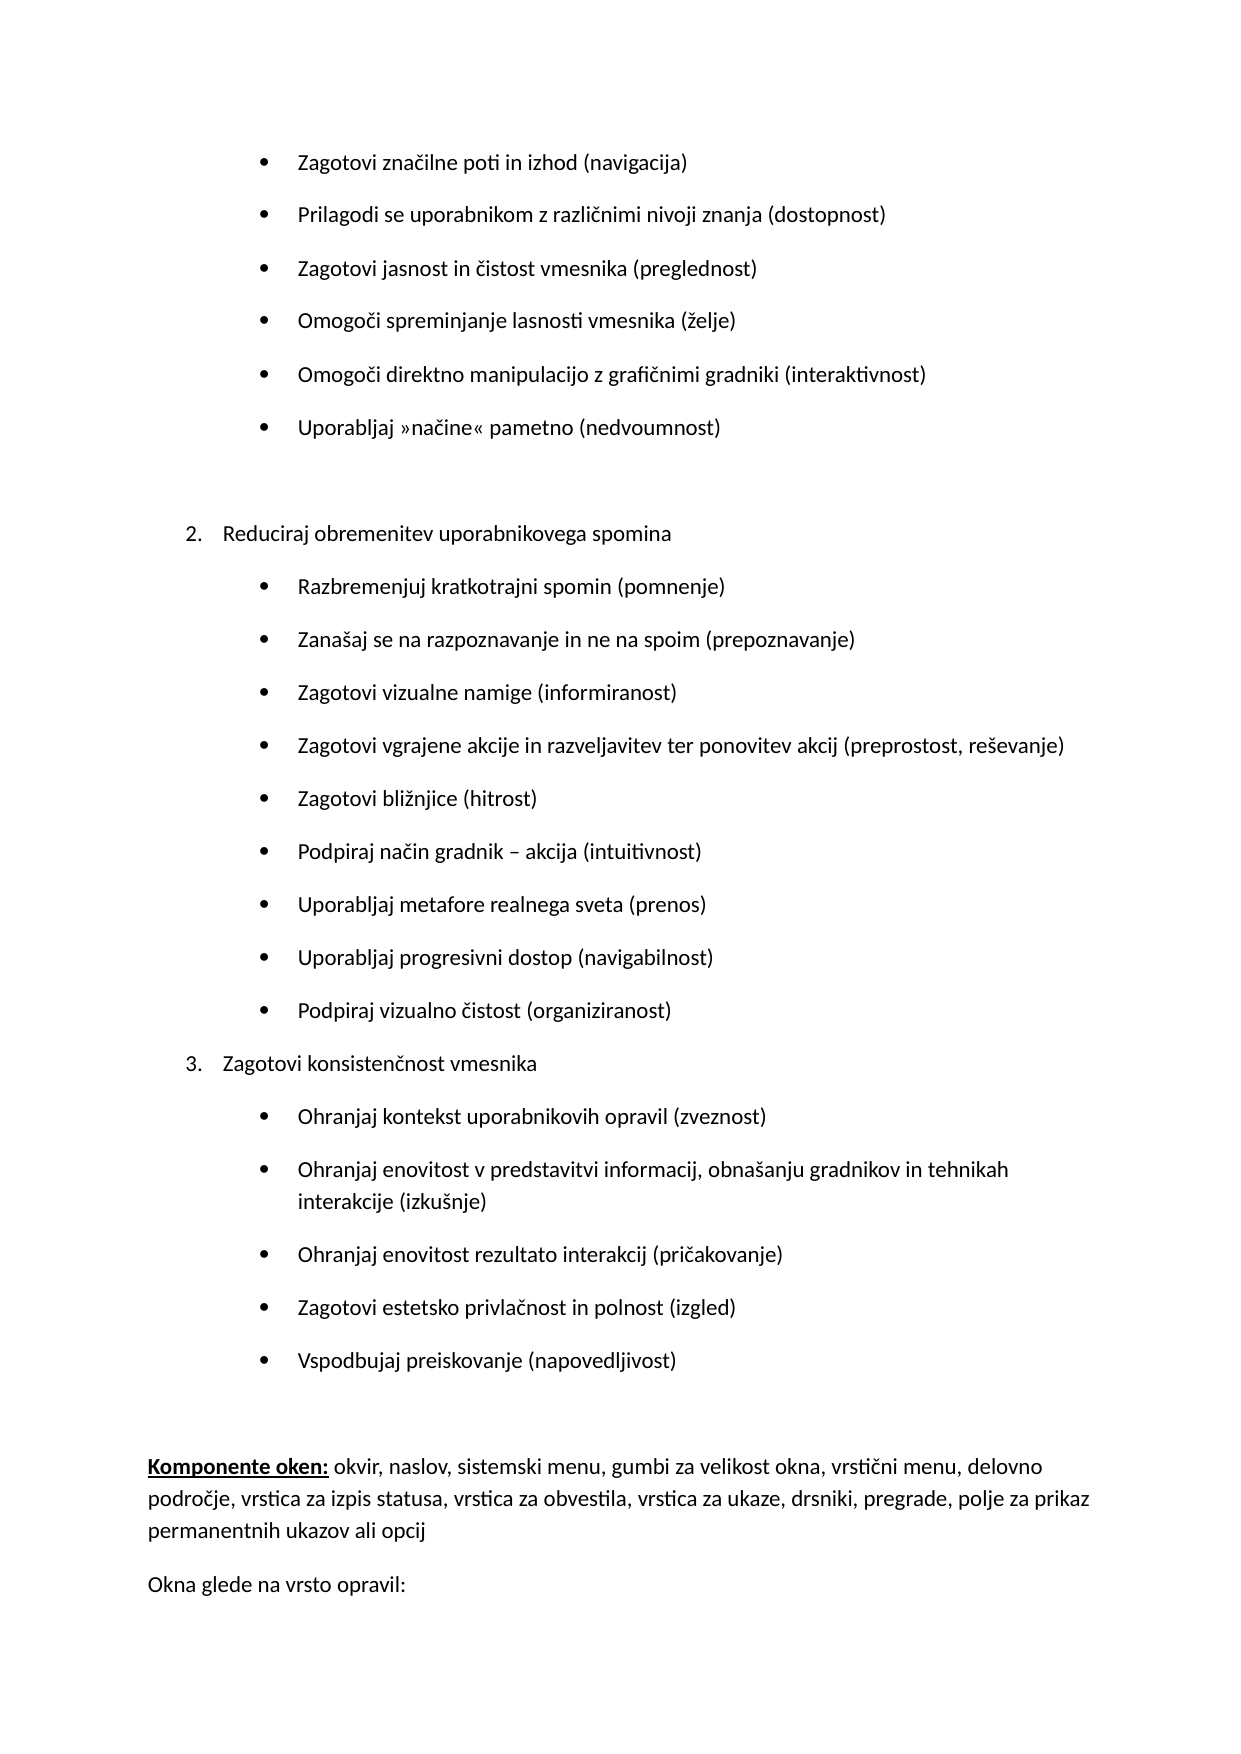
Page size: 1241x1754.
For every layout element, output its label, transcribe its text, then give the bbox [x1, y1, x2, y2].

list Reduciraj obremenitev uporabnikovega spomina [185, 519, 1093, 547]
list Razbremenjuj kratkotrajni spomin (pomnenje) [260, 572, 1093, 600]
list Uporabljaj »načine« pametno (nedvoumnost) [260, 413, 1093, 441]
list Podpiraj vizualno čistost (organiziranost) [260, 996, 1093, 1024]
list Zagotovi bližnjice (hitrost) [260, 784, 1093, 812]
list Ohranjaj kontekst uporabnikovih opravil (zveznost) [260, 1102, 1093, 1130]
text Komponente oken: okvir, naslov, sistemski menu, gumbi za velikost okna, vrstični menu, delovno področje, vrstica za izpis statusa, vrstica za obvestila, vrstica za ukaze, drsniki, pregrade, polje za prikaz permanentnih ukazov ali opcij [148, 1452, 1093, 1545]
text Okna glede na vrsto opravil: [148, 1570, 1093, 1598]
list Zagotovi estetsko privlačnost in polnost (izgled) [260, 1293, 1093, 1321]
list Zanašaj se na razpoznavanje in ne na spoim (prepoznavanje) [260, 625, 1093, 653]
list Zagotovi jasnost in čistost vmesnika (preglednost) [260, 254, 1093, 282]
list Omogoči direktno manipulacijo z grafičnimi gradniki (interaktivnost) [260, 360, 1093, 388]
list Omogoči spreminjanje lasnosti vmesnika (želje) [260, 307, 1093, 335]
list Zagotovi značilne poti in izhod (navigacija) [260, 148, 1093, 176]
list Uporabljaj metafore realnega sveta (prenos) [260, 890, 1093, 918]
list Zagotovi vgrajene akcije in razveljavitev ter ponovitev akcij (preprostost, reševanje) [260, 731, 1093, 759]
list Uporabljaj progresivni dostop (navigabilnost) [260, 943, 1093, 971]
list Zagotovi vizualne namige (informiranost) [260, 678, 1093, 706]
list Ohranjaj enovitost rezultato interakcij (pričakovanje) [260, 1240, 1093, 1268]
list Prilagodi se uporabnikom z različnimi nivoji znanja (dostopnost) [260, 201, 1093, 229]
list Zagotovi konsistenčnost vmesnika [185, 1049, 1093, 1077]
list Podpiraj način gradnik – akcija (intuitivnost) [260, 837, 1093, 865]
list Ohranjaj enovitost v predstavitvi informacij, obnašanju gradnikov in tehnikah interakcije (izkušnje) [260, 1155, 1093, 1215]
list Vspodbujaj preiskovanje (napovedljivost) [260, 1346, 1093, 1374]
